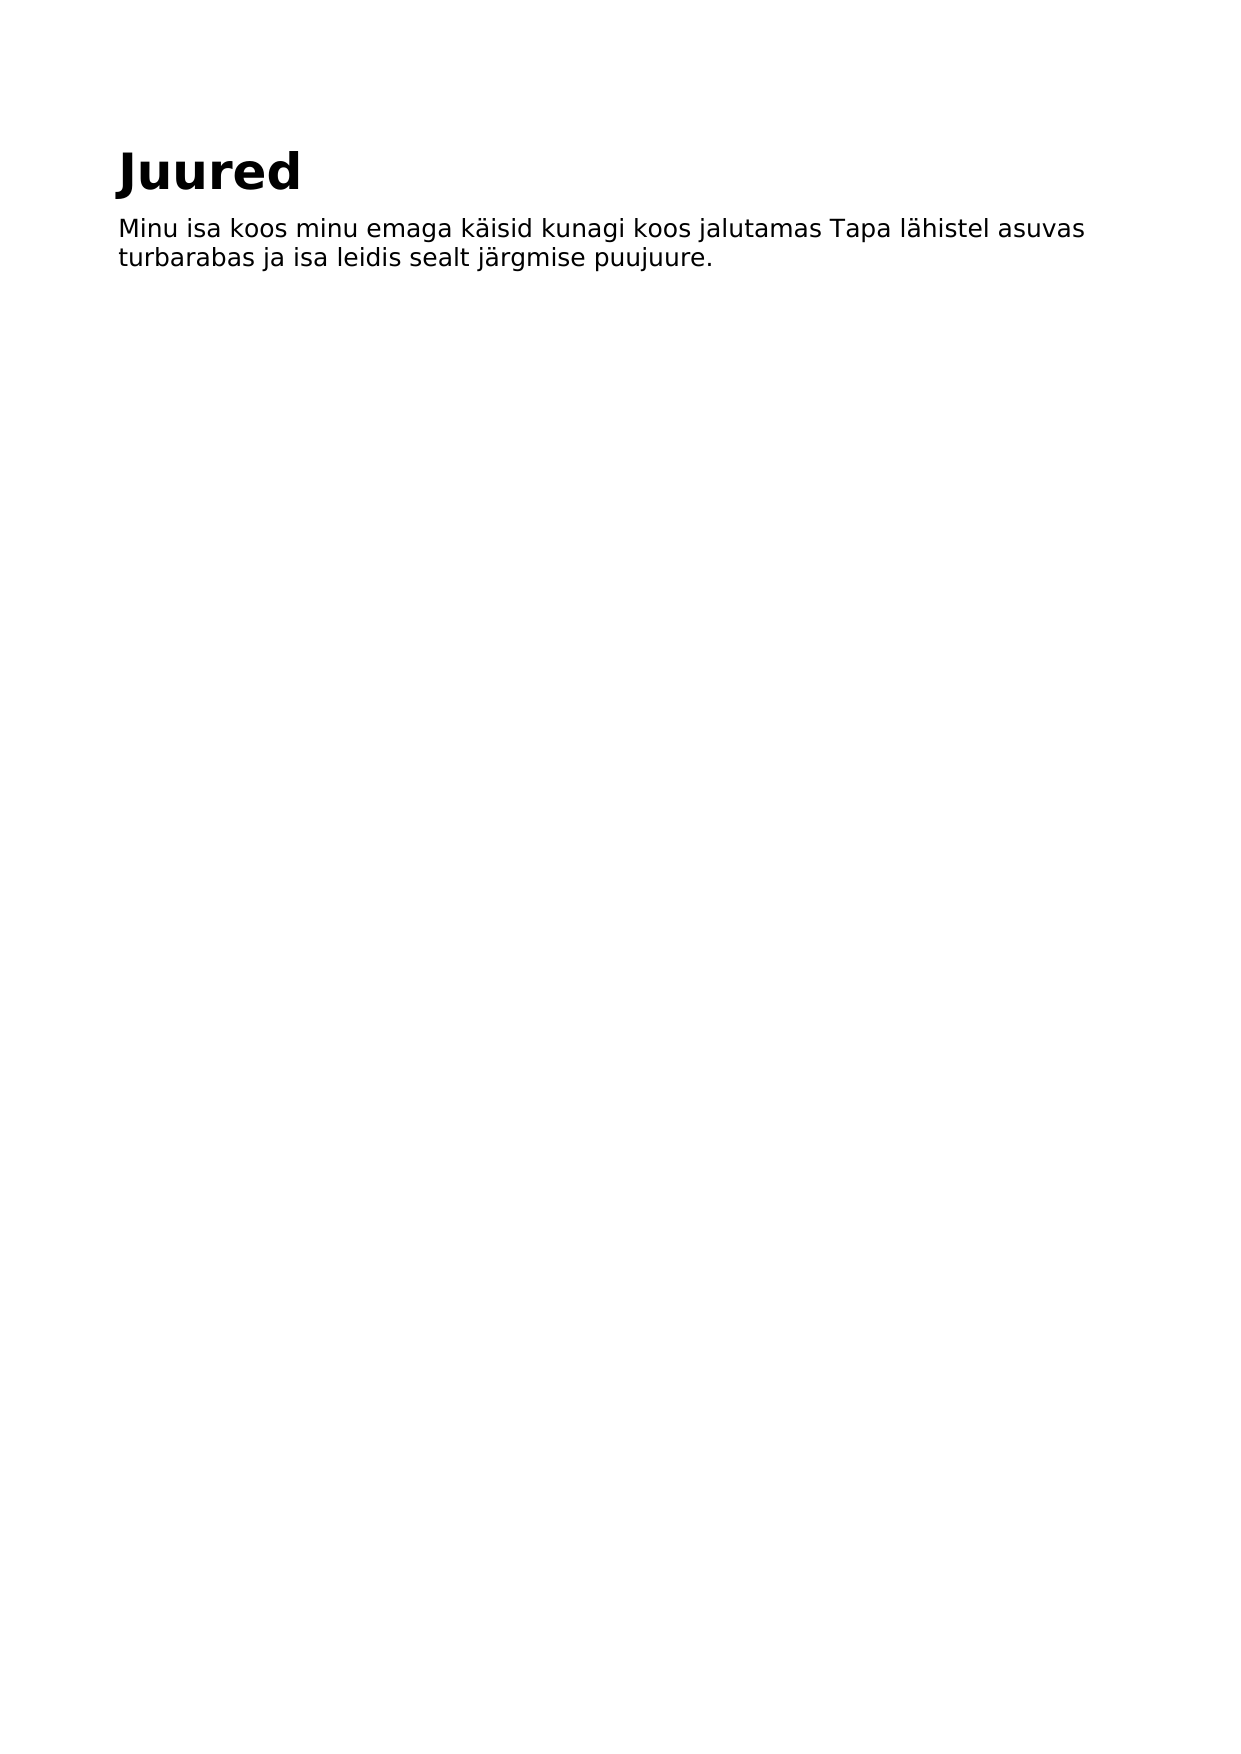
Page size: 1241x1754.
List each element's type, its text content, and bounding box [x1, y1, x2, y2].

text Minu isa koos minu emaga käisid kunagi koos jalutamas Tapa lähistel asuvas turbarabas ja isa leidis sealt järgmise puujuure. [118, 214, 1122, 272]
subtitle Juured [118, 143, 1122, 201]
